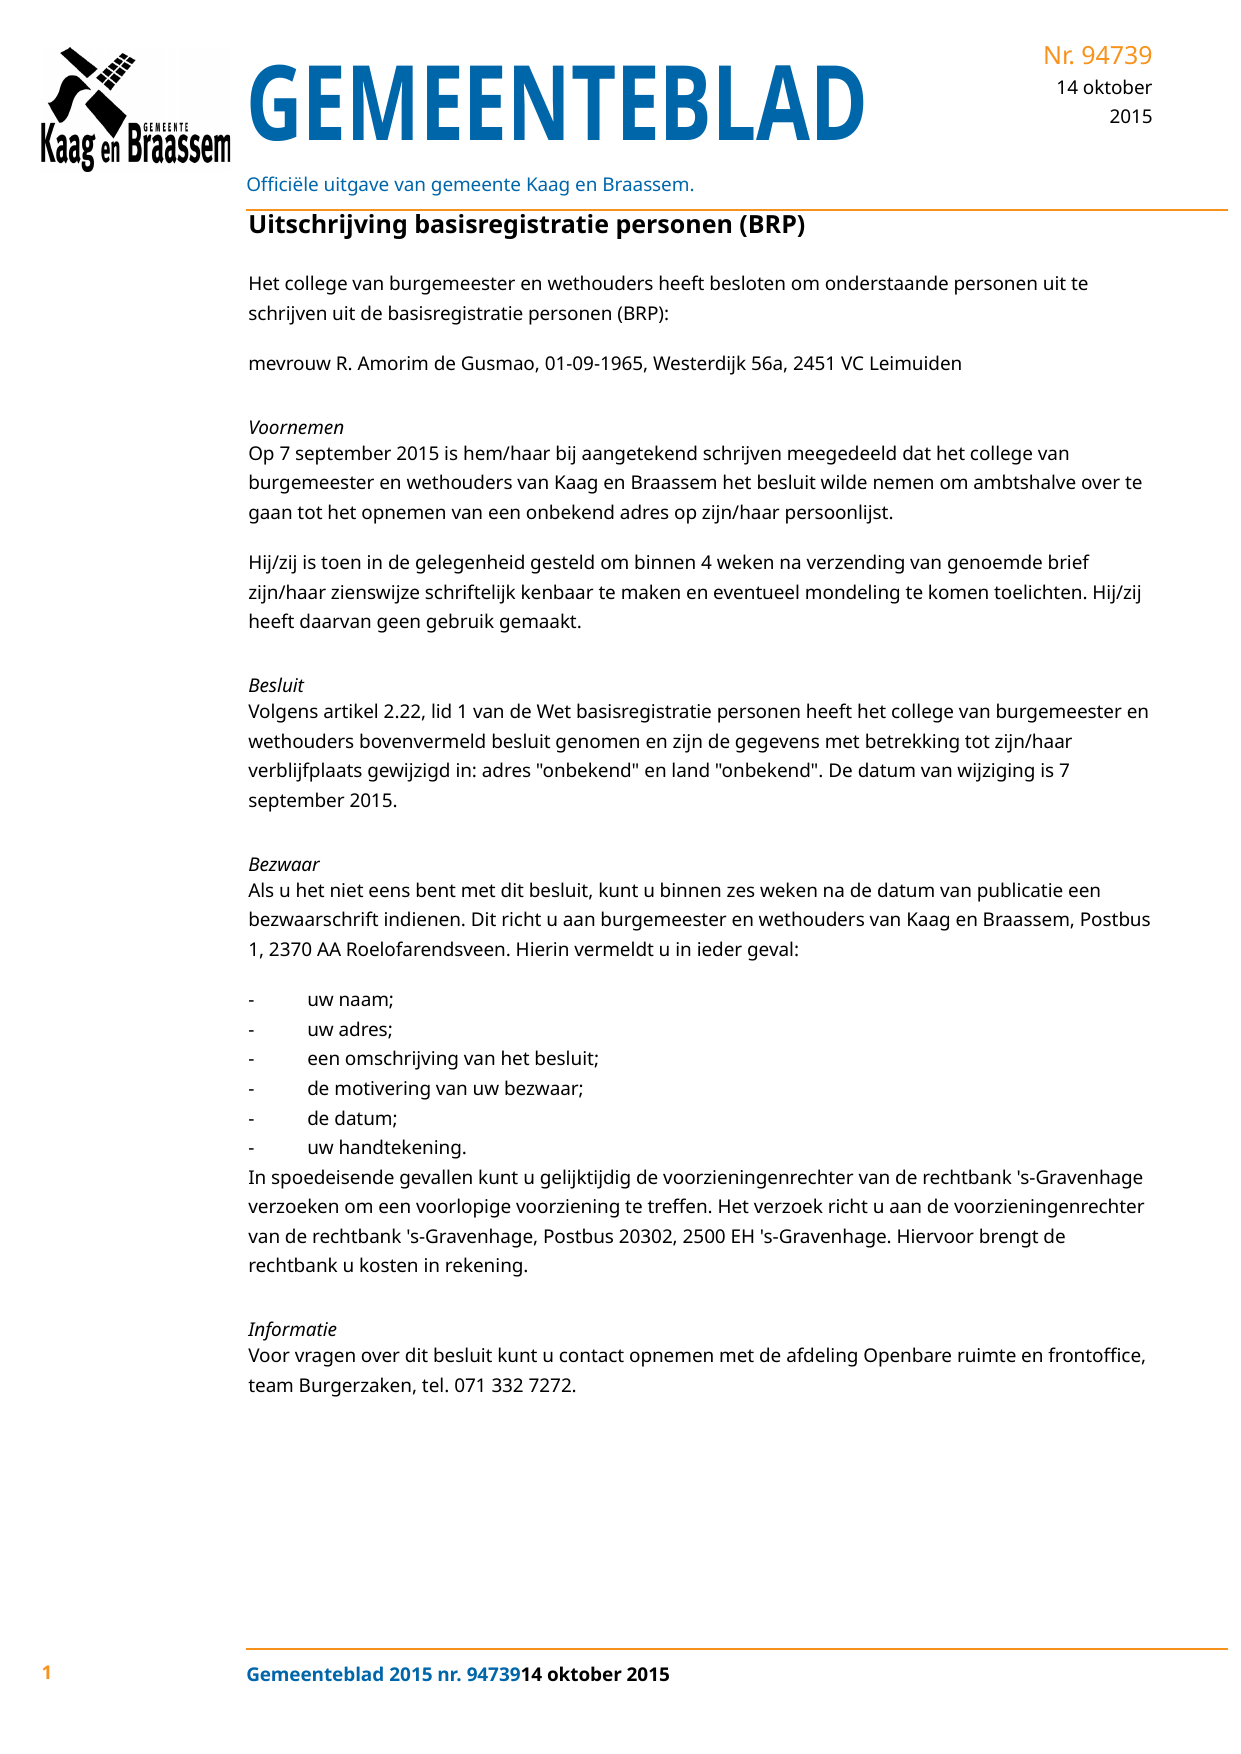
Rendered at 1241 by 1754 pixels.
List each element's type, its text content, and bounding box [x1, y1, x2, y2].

text Hij/zij is toen in de gelegenheid gesteld om binnen 4 weken na verzending van genoemde brief zijn/haar zienswijze schriftelijk kenbaar te maken en eventueel mondeling te komen toelichten. Hij/zij heeft daarvan geen gebruik gemaakt. [248, 549, 1152, 634]
list de motivering van uw bezwaar; [248, 1075, 1152, 1101]
text Bezwaar [248, 851, 1152, 877]
text Informatie [248, 1317, 1152, 1342]
list uw adres; [248, 1016, 1152, 1042]
list uw handtekening. [248, 1134, 1152, 1160]
picture [41, 47, 231, 172]
text Op 7 september 2015 is hem/haar bij aangetekend schrijven meegedeeld dat het college van burgemeester en wethouders van Kaag en Braassem het besluit wilde nemen om ambtshalve over te gaan tot het opnemen van een onbekend adres op zijn/haar persoonlijst. [248, 440, 1152, 525]
text Als u het niet eens bent met dit besluit, kunt u binnen zes weken na de datum van publicatie een bezwaarschrift indienen. Dit richt u aan burgemeester en wethouders van Kaag en Braassem, Postbus 1, 2370 AA Roelofarendsveen. Hierin vermeldt u in ieder geval: [248, 877, 1152, 962]
list uw naam; [248, 986, 1152, 1012]
text Volgens artikel 2.22, lid 1 van de Wet basisregistratie personen heeft het college van burgemeester en wethouders bovenvermeld besluit genomen en zijn de gegevens met betrekking tot zijn/haar verblijfplaats gewijzigd in: adres "onbekend" en land "onbekend". De datum van wijziging is 7 september 2015. [248, 698, 1152, 813]
text Voornemen [248, 414, 1152, 440]
text Het college van burgemeester en wethouders heeft besloten om onderstaande personen uit te schrijven uit de basisregistratie personen (BRP): [248, 270, 1152, 326]
text Uitschrijving basisregistratie personen (BRP) [248, 211, 1152, 241]
text In spoedeisende gevallen kunt u gelijktijdig de voorzieningenrechter van de rechtbank 's-Gravenhage verzoeken om een voorlopige voorziening te treffen. Het verzoek richt u aan de voorzieningenrechter van de rechtbank 's-Gravenhage, Postbus 20302, 2500 EH 's-Gravenhage. Hiervoor brengt de rechtbank u kosten in rekening. [248, 1164, 1152, 1278]
text mevrouw R. Amorim de Gusmao, 01-09-1965, Westerdijk 56a, 2451 VC Leimuiden [248, 350, 1152, 376]
list de datum; [248, 1105, 1152, 1131]
text Voor vragen over dit besluit kunt u contact opnemen met de afdeling Openbare ruimte en frontoffice, team Burgerzaken, tel. 071 332 7272. [248, 1342, 1152, 1398]
text Besluit [248, 673, 1152, 698]
list een omschrijving van het besluit; [248, 1046, 1152, 1071]
